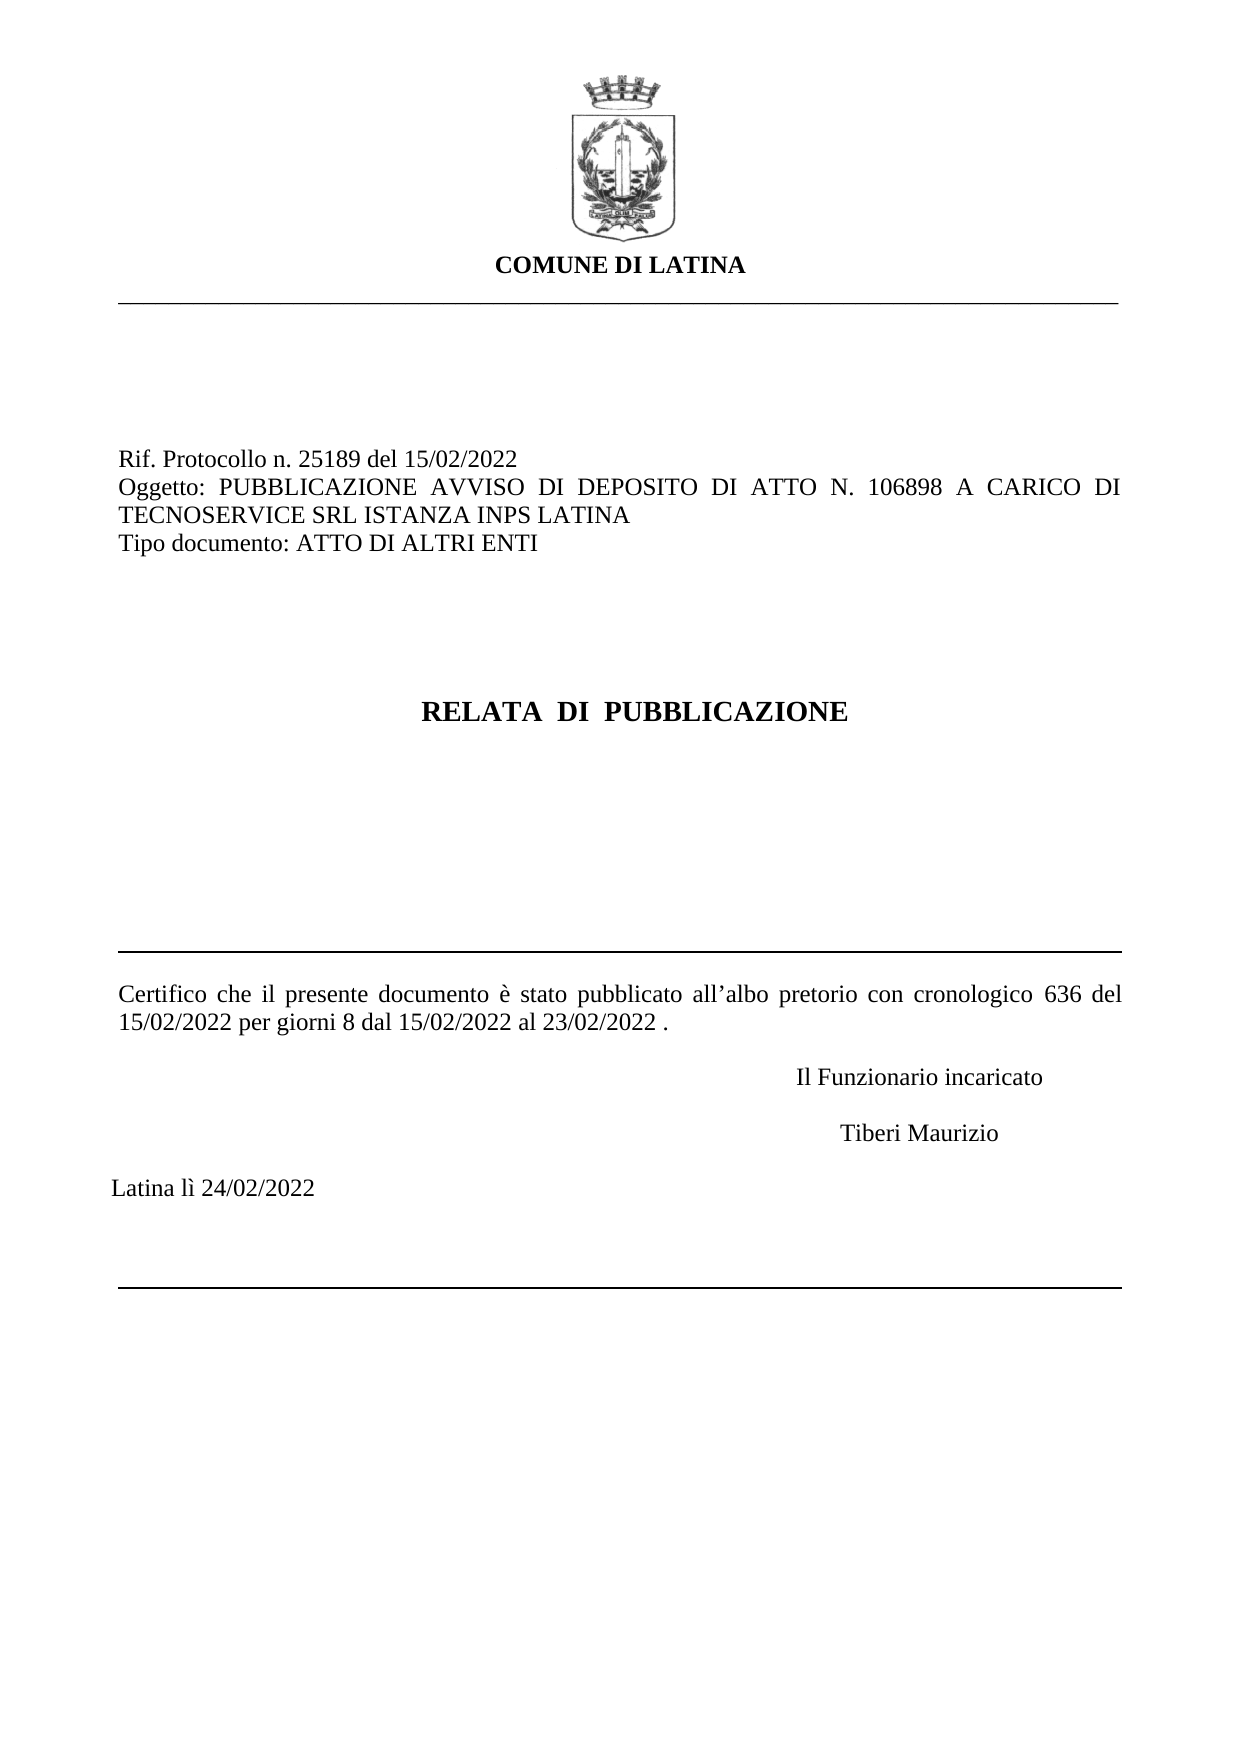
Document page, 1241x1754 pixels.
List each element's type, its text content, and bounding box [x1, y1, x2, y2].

table_header [692, 1063, 709, 1091]
table_header [591, 1063, 692, 1091]
table_cell [692, 1119, 709, 1146]
table_cell [709, 1146, 1129, 1174]
subtitle RELATA DI PUBBLICAZIONE [118, 695, 1122, 727]
table_cell [709, 1091, 1129, 1119]
table_cell [111, 1146, 591, 1174]
table_cell [591, 1174, 692, 1202]
text Rif. Protocollo n. 25189 del 15/02/2022 [118, 446, 1122, 473]
table_cell [111, 1119, 591, 1146]
text Tipo documento: ATTO DI ALTRI ENTI [118, 529, 1122, 556]
table_cell Tiberi Maurizio [709, 1119, 1129, 1146]
table_cell [591, 1091, 692, 1119]
table_header Il Funzionario incaricato [709, 1063, 1129, 1091]
table_cell [692, 1146, 709, 1174]
table_cell [692, 1174, 709, 1202]
table_cell [591, 1146, 692, 1174]
text Certifico che il presente documento è stato pubblicato all’albo pretorio con cronologico 636 del 15/02/2022 per giorni 8 dal 15/02/2022 al 23/02/2022 . [118, 980, 1122, 1036]
table_cell [709, 1174, 1129, 1202]
picture [556, 75, 685, 252]
table_cell Latina lì 24/02/2022 [111, 1174, 591, 1202]
table_cell [591, 1119, 692, 1146]
table_header [111, 1063, 591, 1091]
table_cell [111, 1091, 591, 1119]
table_cell [692, 1091, 709, 1119]
text Oggetto: PUBBLICAZIONE AVVISO DI DEPOSITO DI ATTO N. 106898 A CARICO DI TECNOSERVICE SRL ISTANZA INPS LATINA [118, 473, 1122, 529]
